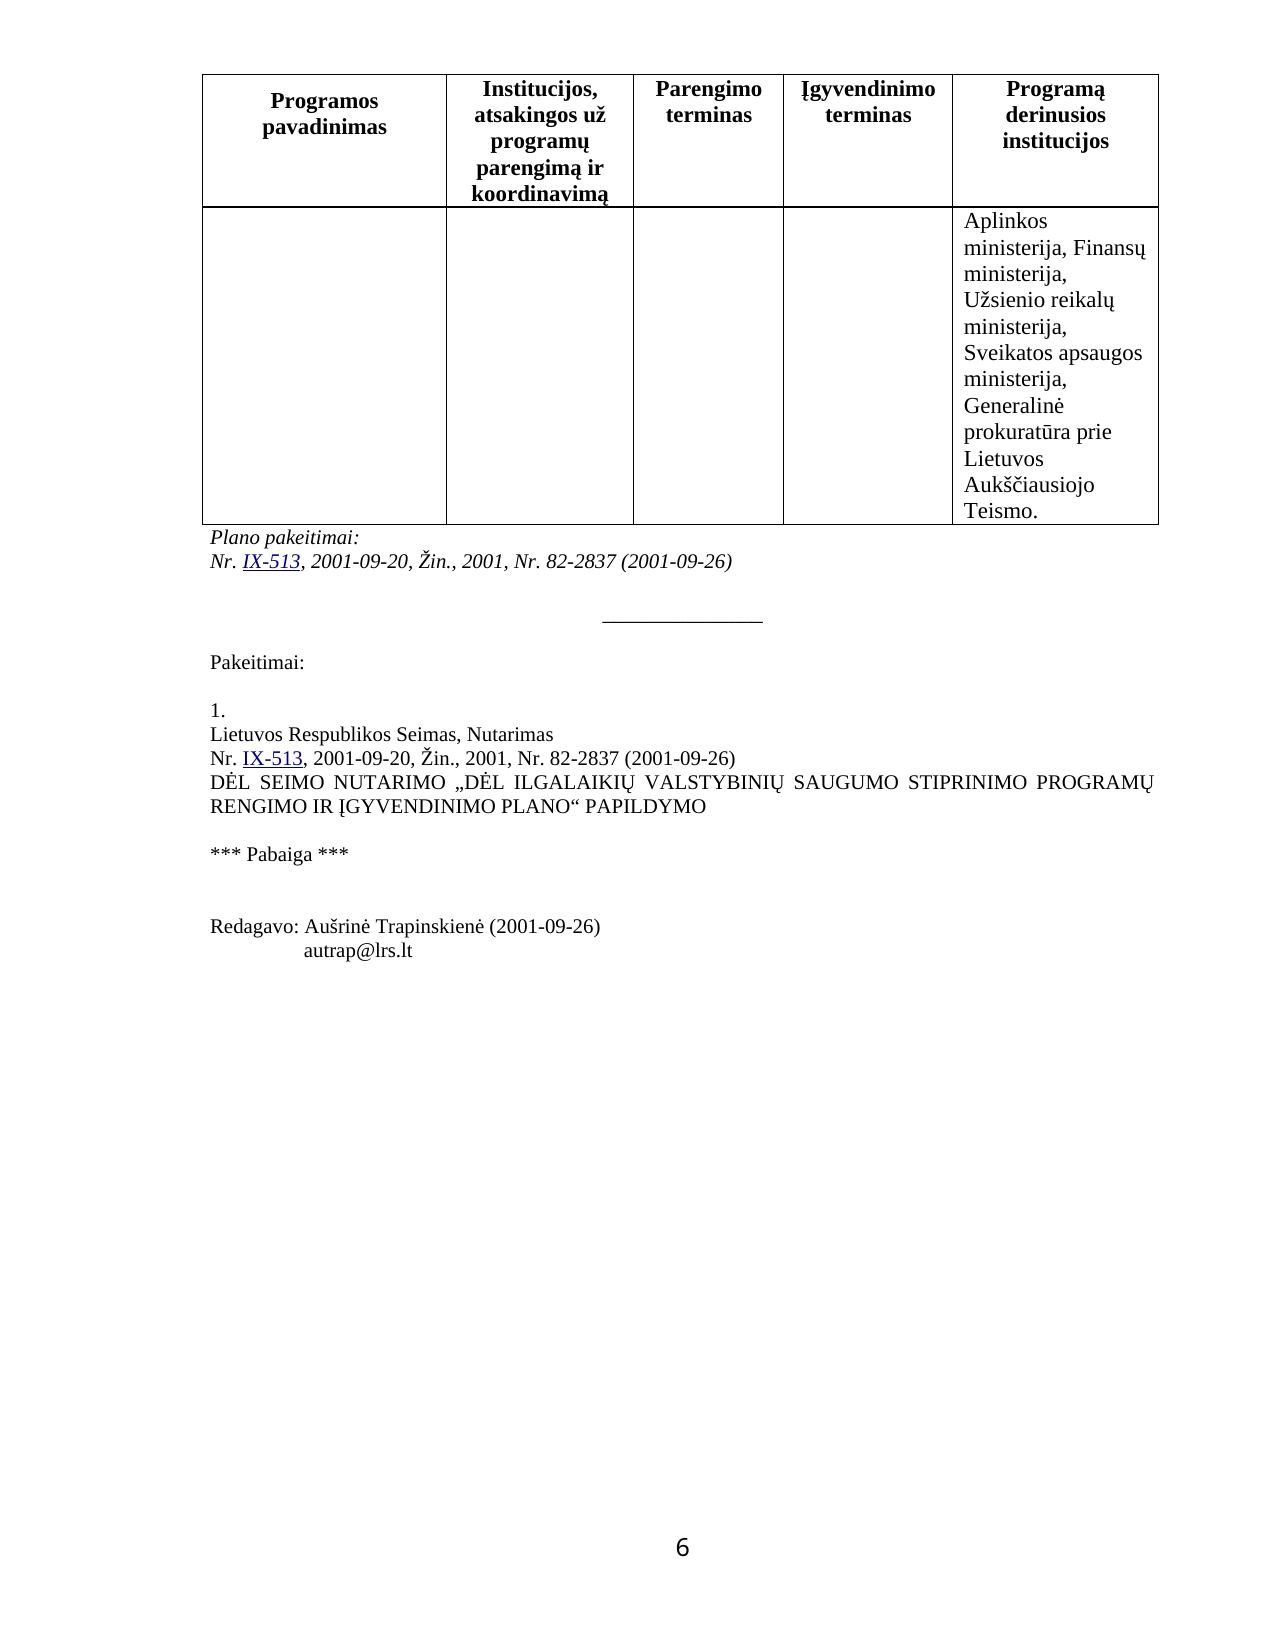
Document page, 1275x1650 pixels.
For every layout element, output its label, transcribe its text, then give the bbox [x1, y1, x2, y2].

table_cell [784, 208, 952, 524]
table_header Programą derinusios institucijos [953, 75, 1158, 206]
text 1. [210, 698, 1155, 722]
text autrap@lrs.lt [210, 938, 1155, 962]
table_header Institucijos, atsakingos už programų parengimą ir koordinavimą [447, 75, 633, 206]
text ______________ [210, 599, 1155, 626]
table_cell [447, 208, 633, 524]
text Pakeitimai: [210, 649, 1155, 674]
text Nr. IX-513, 2001-09-20, Žin., 2001, Nr. 82-2837 (2001-09-26) [210, 746, 1155, 770]
table_cell [203, 208, 446, 524]
table_header Parengimo terminas [634, 75, 783, 206]
table_cell [634, 208, 783, 524]
text Nr. IX-513, 2001-09-20, Žin., 2001, Nr. 82-2837 (2001-09-26) [210, 549, 1155, 573]
table_cell Aplinkos ministerija, Finansų ministerija, Užsienio reikalų ministerija, Sveikatos apsaugos ministerija, Generalinė prokuratūra prie Lietuvos Aukščiausiojo Teismo. [953, 208, 1158, 524]
text *** Pabaiga *** [210, 842, 1155, 866]
table_header Įgyvendinimo terminas [784, 75, 952, 206]
text Redagavo: Aušrinė Trapinskienė (2001-09-26) [210, 914, 1155, 938]
text DĖL SEIMO NUTARIMO „DĖL ILGALAIKIŲ VALSTYBINIŲ SAUGUMO STIPRINIMO PROGRAMŲ RENGIMO IR ĮGYVENDINIMO PLANO“ PAPILDYMO [210, 770, 1155, 818]
text Lietuvos Respublikos Seimas, Nutarimas [210, 722, 1155, 746]
text Plano pakeitimai: [210, 525, 1155, 549]
table_header Programos pavadinimas [203, 75, 446, 206]
